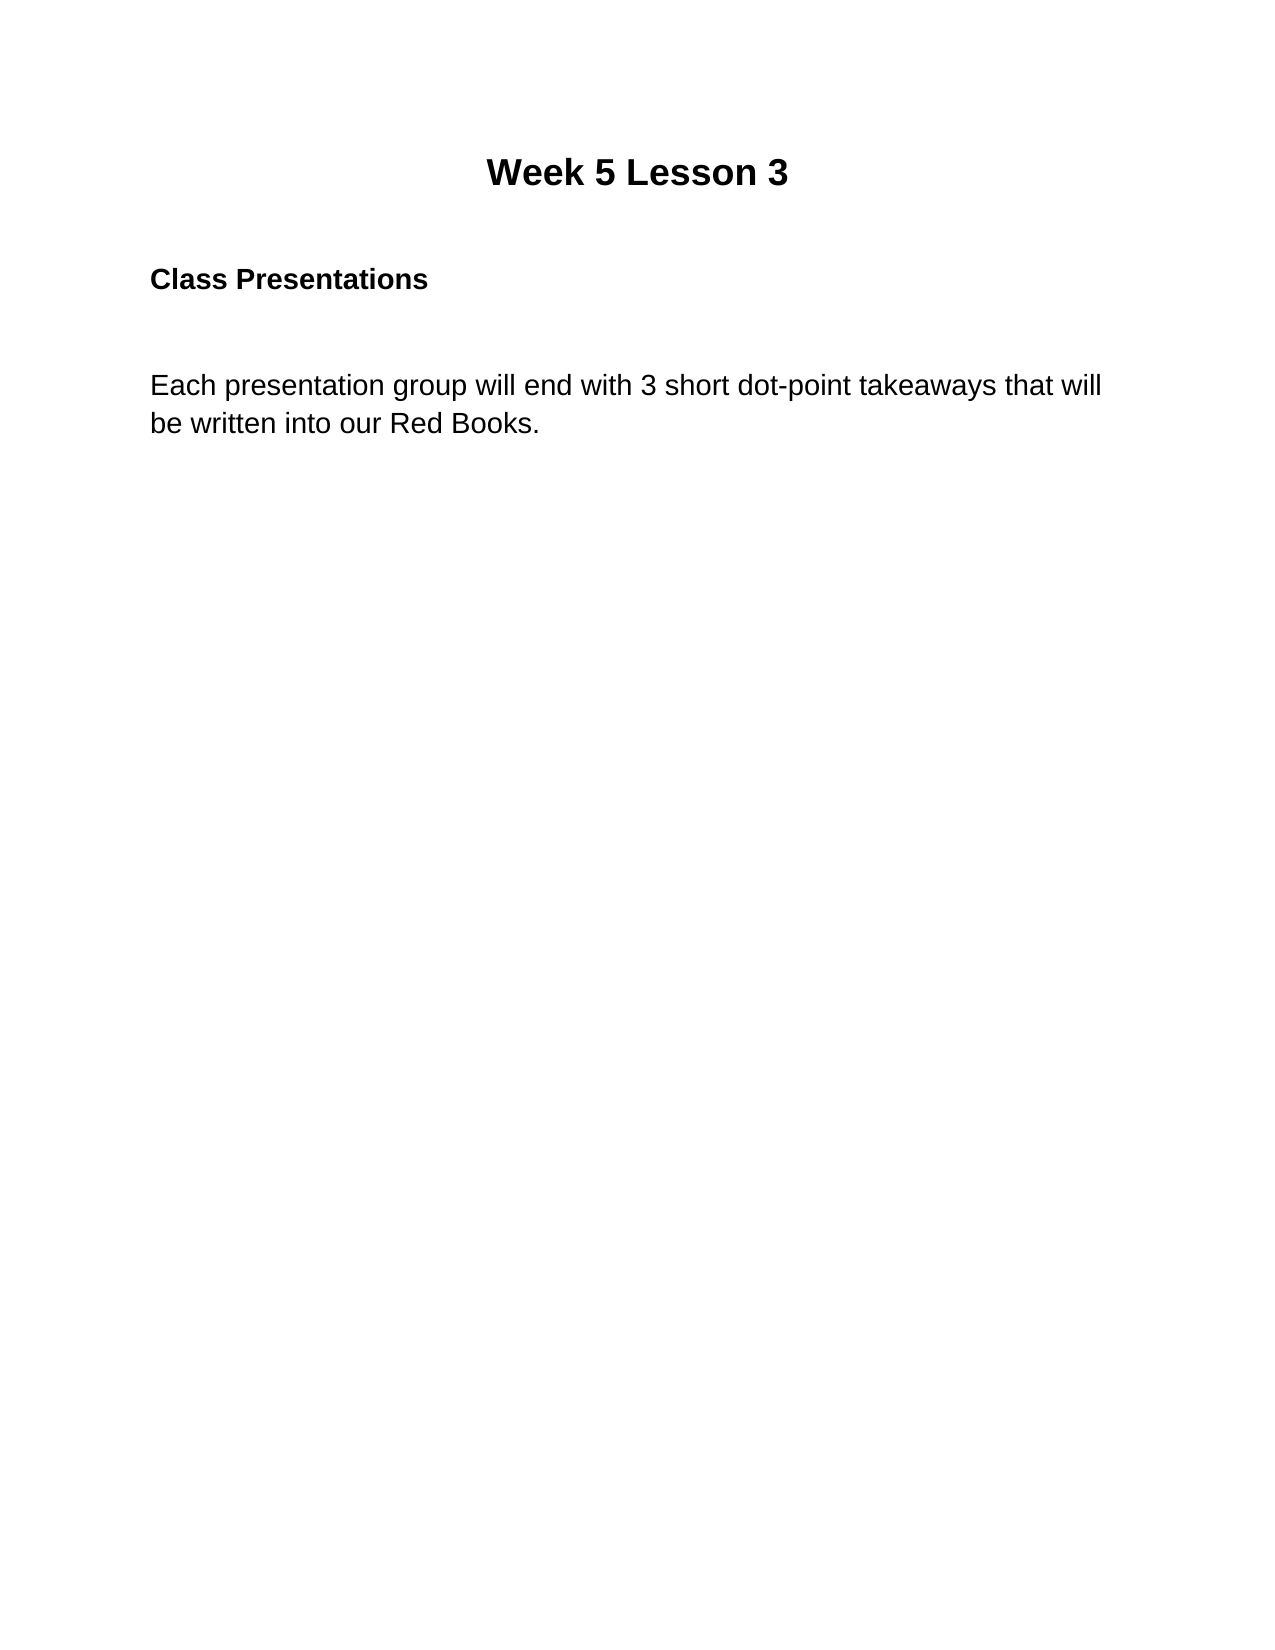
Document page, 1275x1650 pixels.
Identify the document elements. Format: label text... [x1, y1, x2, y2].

text Week 5 Lesson 3 [150, 150, 1125, 193]
text Class Presentations [150, 262, 1125, 295]
text Each presentation group will end with 3 short dot-point takeaways that will be written into our Red Books. [150, 368, 1125, 440]
